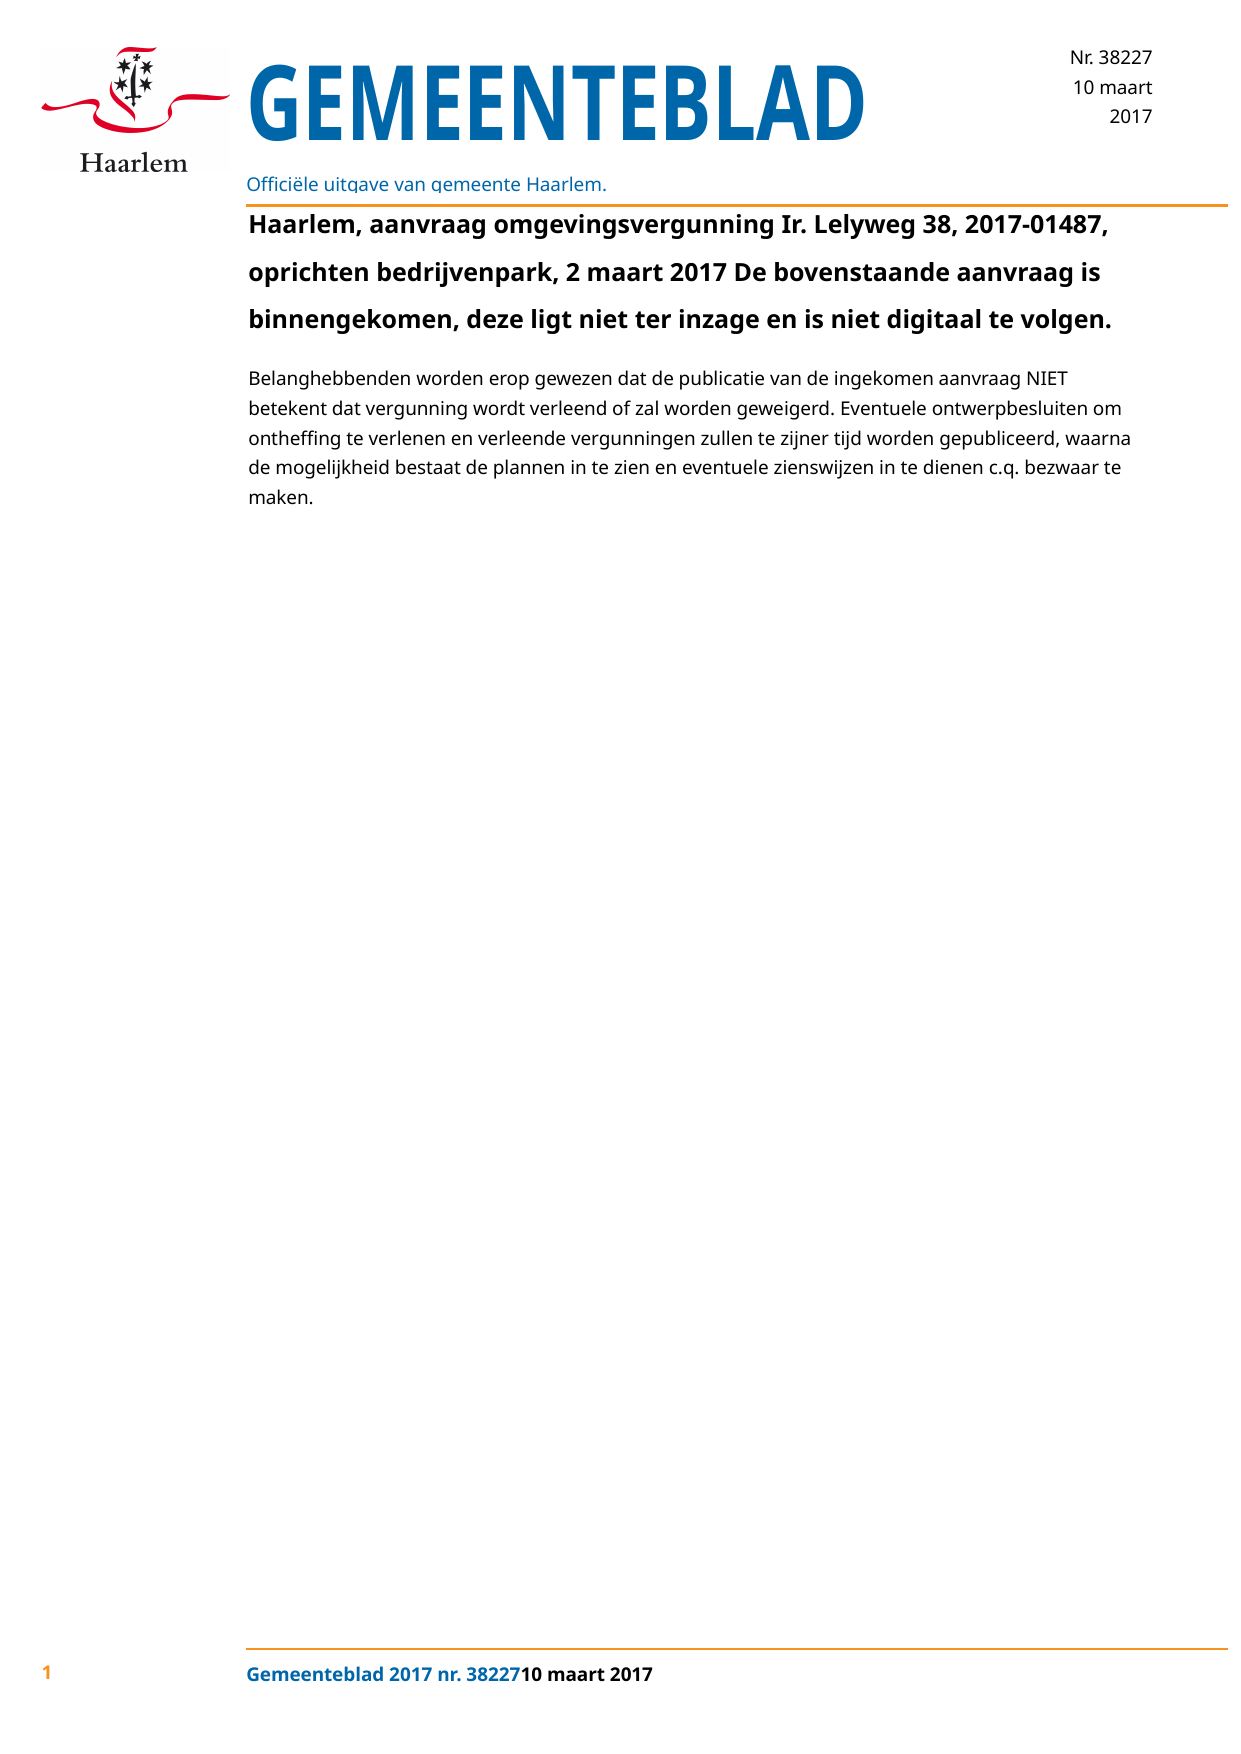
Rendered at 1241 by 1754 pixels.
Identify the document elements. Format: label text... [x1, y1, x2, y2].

text Haarlem, aanvraag omgevingsvergunning Ir. Lelyweg 38, 2017-01487, oprichten bedrijvenpark, 2 maart 2017 De bovenstaande aanvraag is binnengekomen, deze ligt niet ter inzage en is niet digitaal te volgen. [248, 207, 1152, 336]
text Belanghebbenden worden erop gewezen dat de publicatie van de ingekomen aanvraag NIET betekent dat vergunning wordt verleend of zal worden geweigerd. Eventuele ontwerpbesluiten om ontheffing te verlenen en verleende vergunningen zullen te zijner tijd worden gepubliceerd, waarna de mogelijkheid bestaat de plannen in te zien en eventuele zienswijzen in te dienen c.q. bezwaar te maken. [248, 366, 1152, 509]
picture [41, 47, 231, 172]
